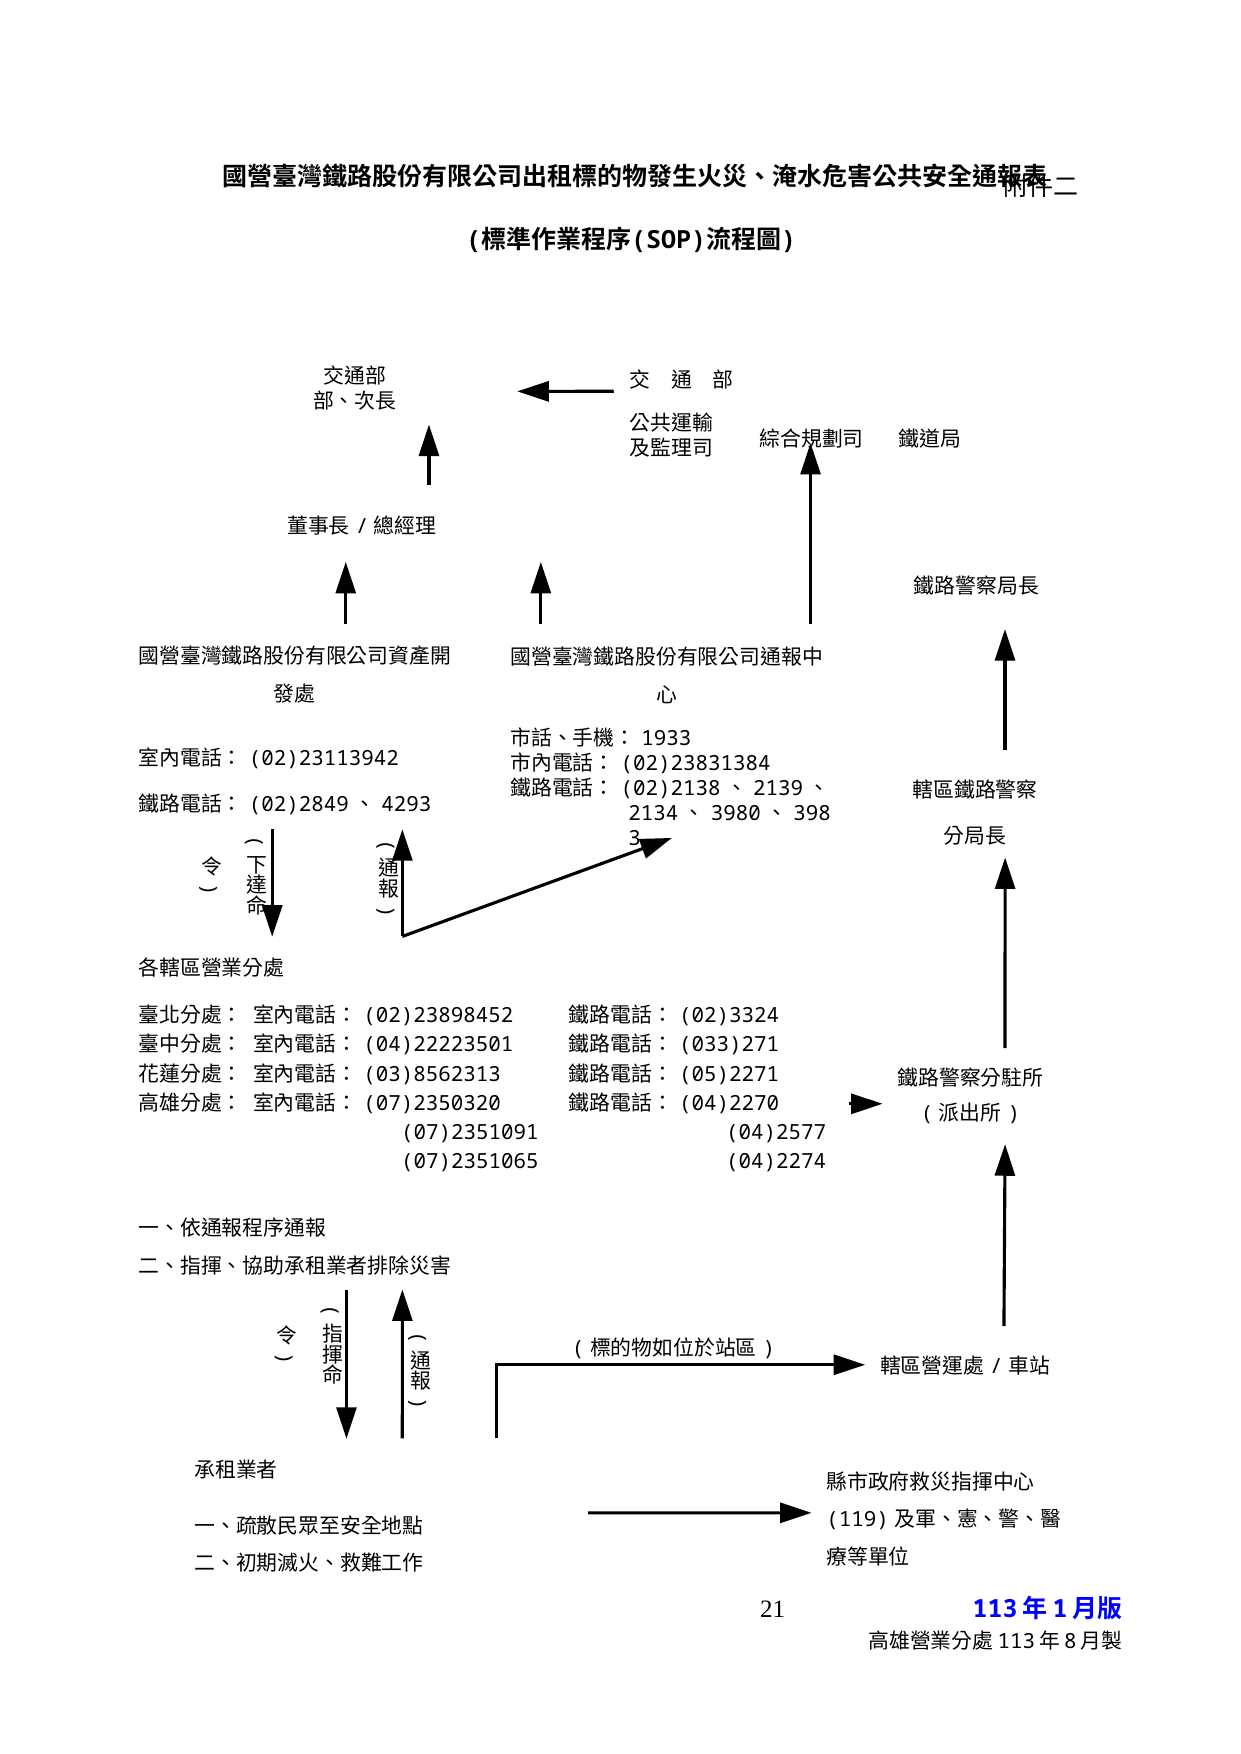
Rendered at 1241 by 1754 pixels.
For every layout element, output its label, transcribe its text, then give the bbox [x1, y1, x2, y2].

text [1116, 196, 1202, 258]
text (標準作業程序(SOP)流程圖) [44, 196, 988, 258]
text 國營臺灣鐵路股份有限公司出租標的物發生火災、淹水危害公共安全通報表 [148, 133, 1122, 389]
text 附件二 [1003, 166, 1101, 203]
